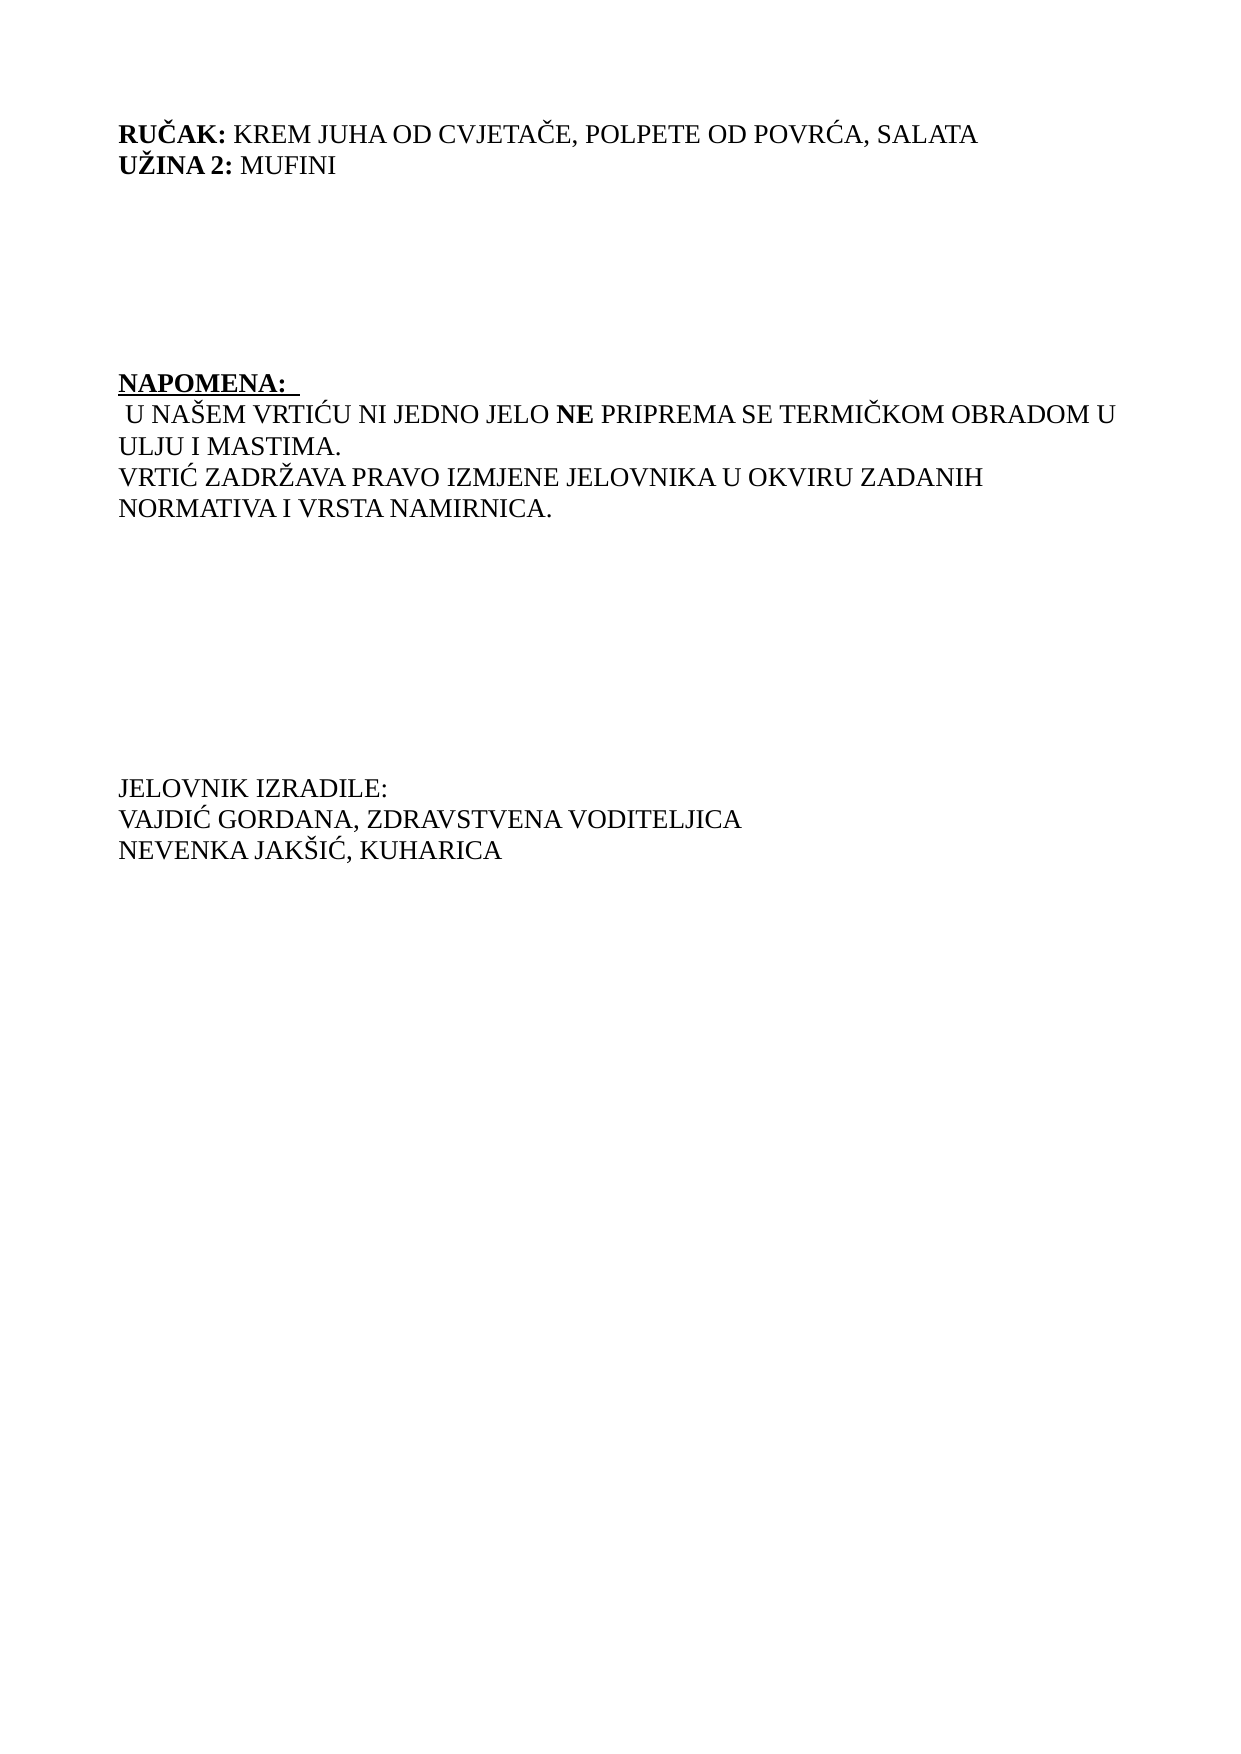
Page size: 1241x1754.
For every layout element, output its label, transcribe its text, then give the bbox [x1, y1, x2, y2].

text NEVENKA JAKŠIĆ, KUHARICA [118, 834, 1122, 866]
text VRTIĆ ZADRŽAVA PRAVO IZMJENE JELOVNIKA U OKVIRU ZADANIH NORMATIVA I VRSTA NAMIRNICA. [118, 461, 1122, 523]
text U NAŠEM VRTIĆU NI JEDNO JELO NE PRIPREMA SE TERMIČKOM OBRADOM U ULJU I MASTIMA. [118, 398, 1122, 461]
text UŽINA 2: MUFINI [118, 149, 1122, 180]
text VAJDIĆ GORDANA, ZDRAVSTVENA VODITELJICA [118, 803, 1122, 834]
text JELOVNIK IZRADILE: [118, 772, 1122, 803]
text NAPOMENA: [118, 367, 1122, 398]
text RUČAK: KREM JUHA OD CVJETAČE, POLPETE OD POVRĆA, SALATA [118, 118, 1122, 149]
